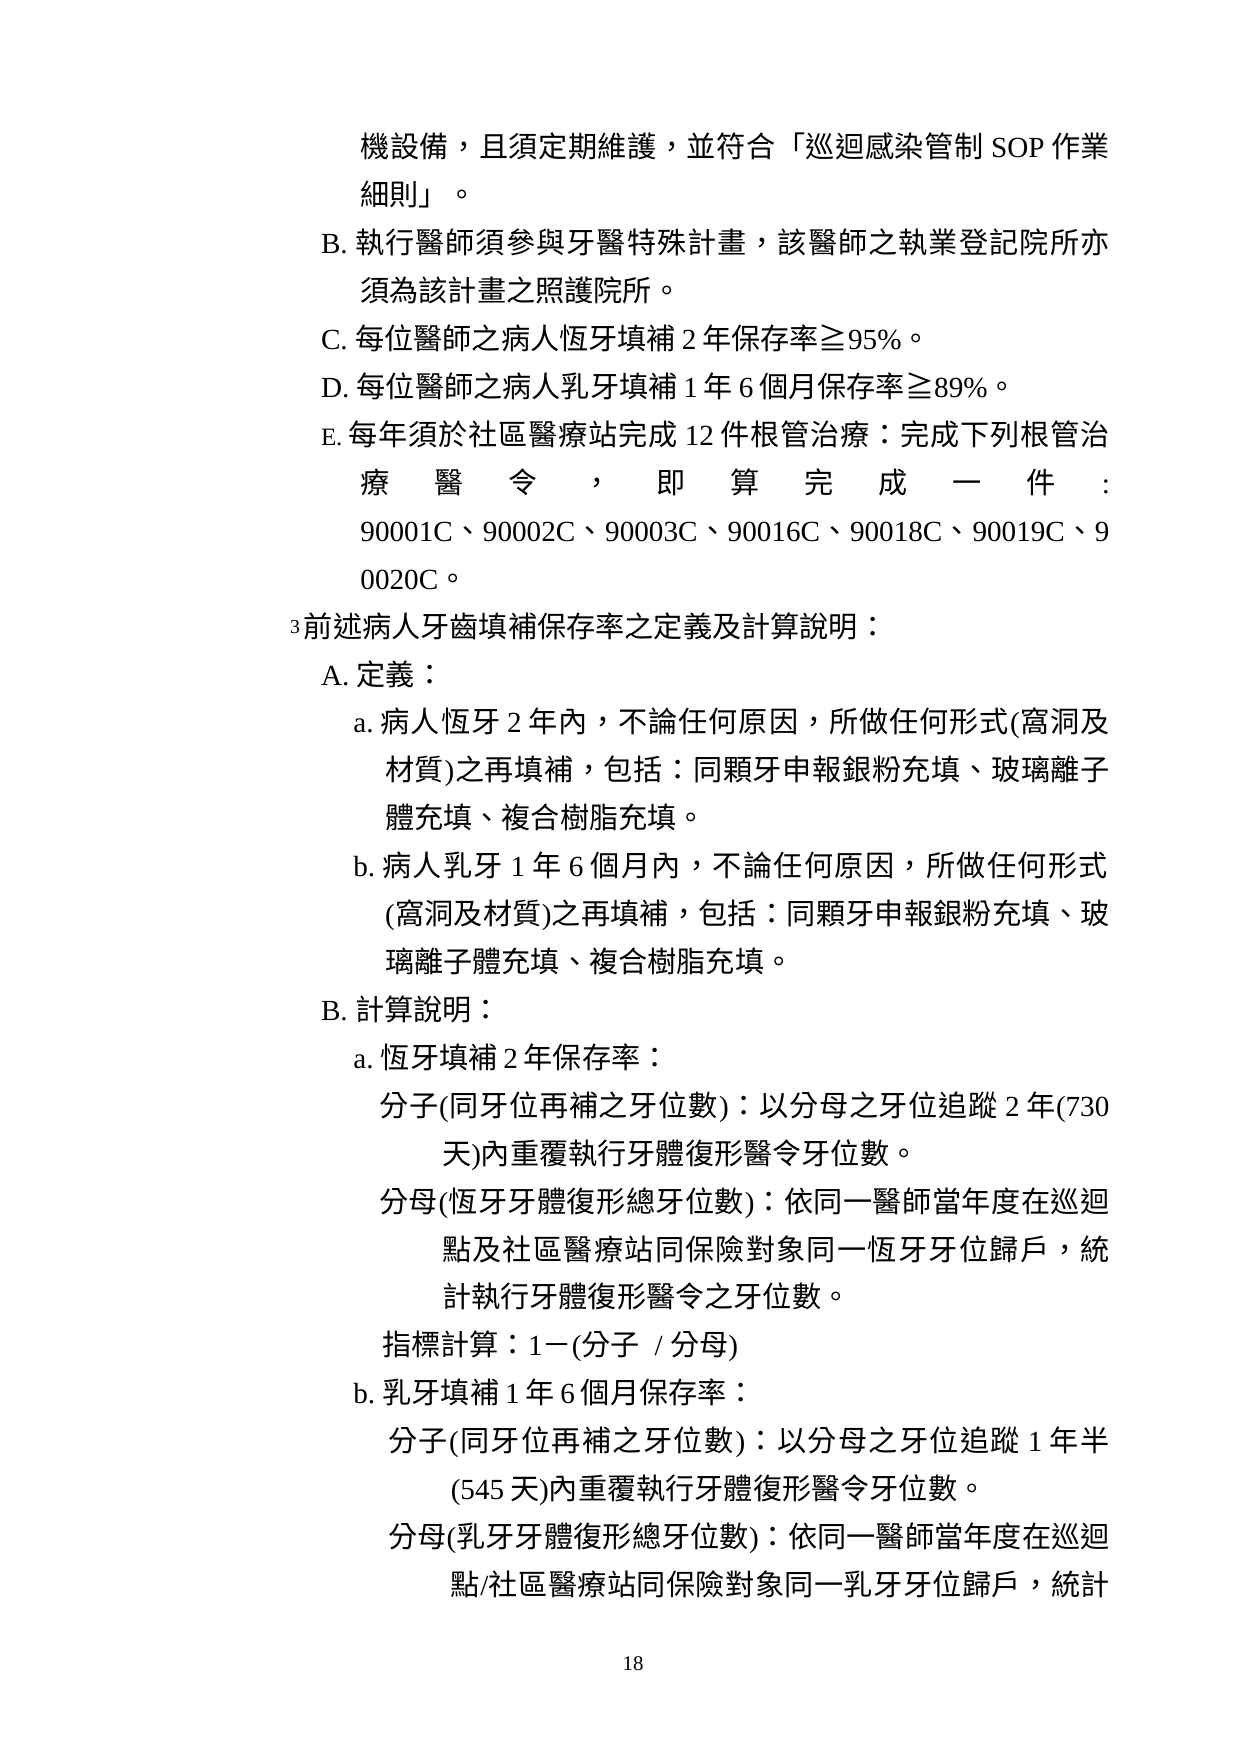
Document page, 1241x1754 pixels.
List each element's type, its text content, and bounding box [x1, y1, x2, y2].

list 恆牙填補2年保存率： [353, 1030, 1110, 1078]
list 每位醫師之病人乳牙填補1年6個月保存率≧89%。 [321, 359, 1110, 407]
list 病人乳牙1年6個月內，不論任何原因，所做任何形式(窩洞及材質)之再填補，包括：同顆牙申報銀粉充填、玻璃離子體充填、複合樹脂充填。 [353, 838, 1110, 982]
list 每位醫師之病人恆牙填補2年保存率≧95%。 [321, 311, 1110, 359]
text 分母(恆牙牙體復形總牙位數)：依同一醫師當年度在巡迴點及社區醫療站同保險對象同一恆牙牙位歸戶，統計執行牙體復形醫令之牙位數。 [379, 1174, 1110, 1317]
list 計算說明： [321, 982, 1110, 1030]
text 指標計算：1－(分子 / 分母) [382, 1317, 1110, 1365]
text 分子(同牙位再補之牙位數)：以分母之牙位追蹤2年(730天)內重覆執行牙體復形醫令牙位數。 [379, 1078, 1110, 1174]
text 分子(同牙位再補之牙位數)：以分母之牙位追蹤1年半(545天)內重覆執行牙體復形醫令牙位數。 [388, 1413, 1110, 1509]
list 定義： [321, 647, 1110, 694]
list 每年須於社區醫療站完成12件根管治療：完成下列根管治療醫令，即算完成一件: 90001C、90002C、90003C、90016C、90018C、90019C、90020C。 [321, 407, 1110, 599]
list 機設備，且須定期維護，並符合「巡迴感染管制SOP作業細則」。 [321, 119, 1110, 215]
text 3前述病人牙齒填補保存率之定義及計算說明： [290, 599, 1110, 647]
list 病人恆牙2年內，不論任何原因，所做任何形式(窩洞及材質)之再填補，包括：同顆牙申報銀粉充填、玻璃離子體充填、複合樹脂充填。 [353, 694, 1110, 838]
list 乳牙填補1年6個月保存率： [353, 1365, 1110, 1413]
text 分母(乳牙牙體復形總牙位數)：依同一醫師當年度在巡迴點/社區醫療站同保險對象同一乳牙牙位歸戶，統計 [388, 1509, 1110, 1605]
list 執行醫師須參與牙醫特殊計畫，該醫師之執業登記院所亦須為該計畫之照護院所。 [321, 215, 1110, 311]
